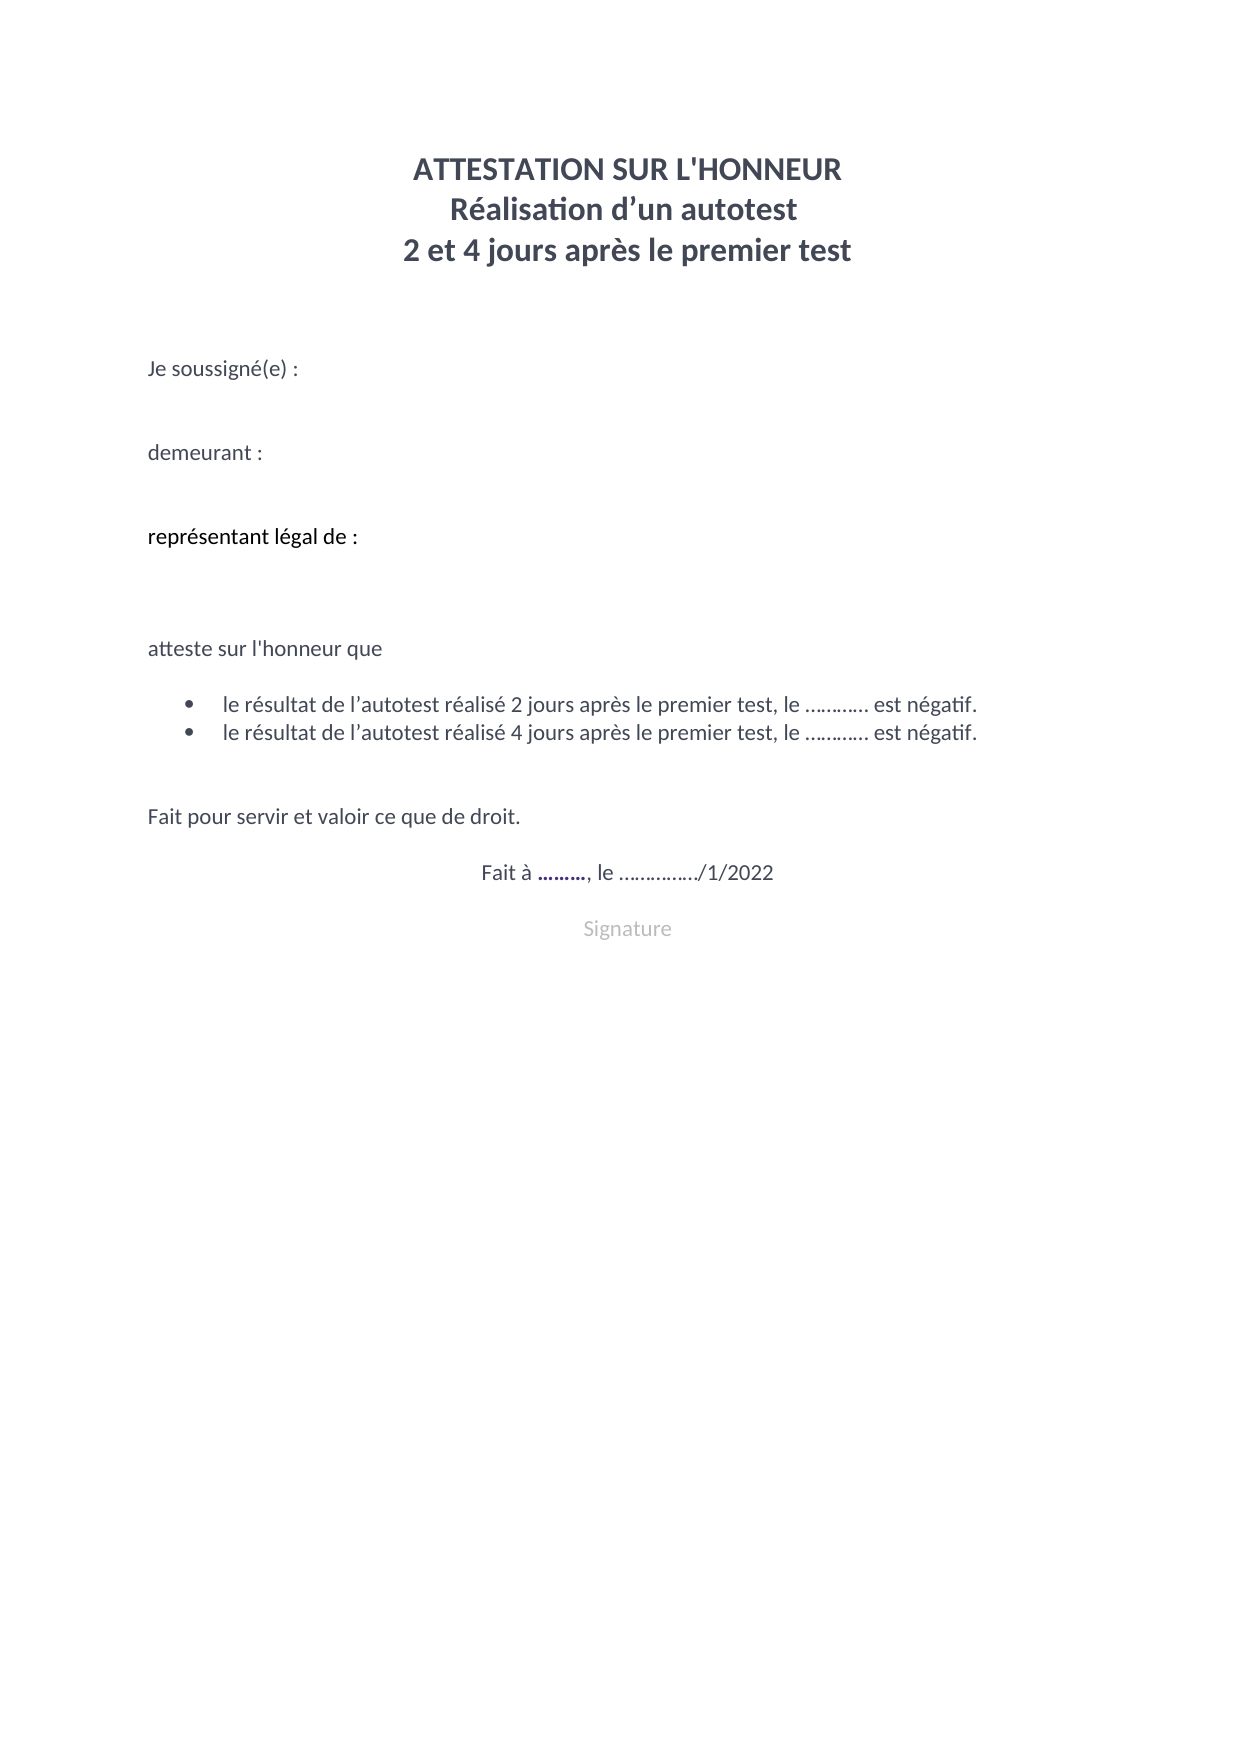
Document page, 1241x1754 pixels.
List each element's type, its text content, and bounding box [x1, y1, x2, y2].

text atteste sur l'honneur que [148, 634, 1107, 662]
text ATTESTATION SUR L'HONNEUR [148, 148, 1107, 188]
text Fait à ………, le ……………/1/2022 [148, 858, 1107, 886]
list le résultat de l’autotest réalisé 2 jours après le premier test, le ………… est négatif. [185, 690, 1107, 718]
text Je soussigné(e) : [148, 354, 1107, 382]
text Fait pour servir et valoir ce que de droit. [148, 802, 1107, 830]
text 2 et 4 jours après le premier test [148, 229, 1107, 270]
text Signature [148, 914, 1107, 942]
text demeurant : [148, 438, 1107, 466]
text représentant légal de : [148, 522, 1107, 550]
text Réalisation d’un autotest [148, 188, 1107, 229]
list le résultat de l’autotest réalisé 4 jours après le premier test, le ………… est négatif. [185, 718, 1107, 746]
